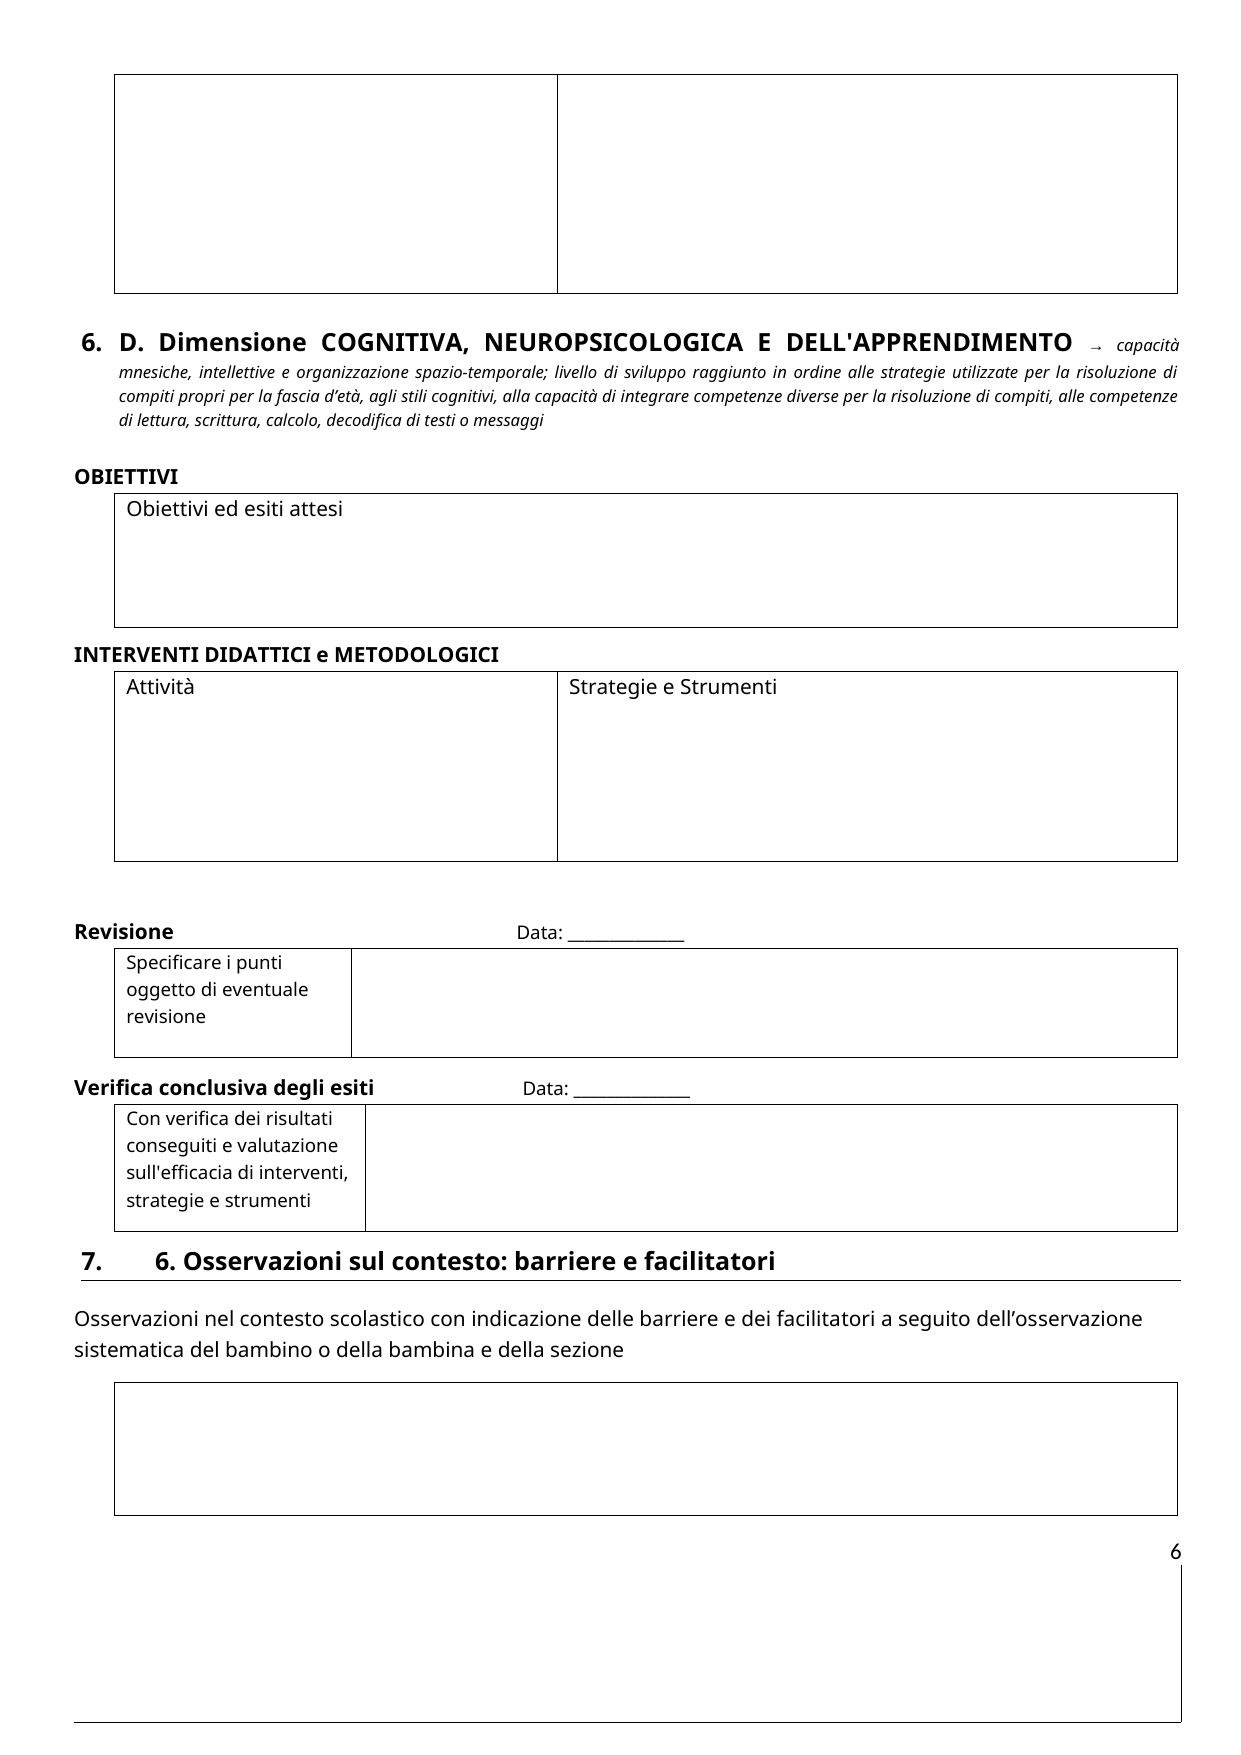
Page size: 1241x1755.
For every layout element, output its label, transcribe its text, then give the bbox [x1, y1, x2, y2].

table_header Obiettivi ed esiti attesi [115, 494, 1177, 627]
table_header [352, 949, 1177, 1057]
text OBIETTIVI [74, 462, 1181, 491]
table_header Attività [115, 672, 557, 861]
table_header Con verifica dei risultati conseguiti e valutazione sull'efficacia di interventi, strategie e strumenti [115, 1105, 365, 1231]
table_header [115, 1383, 1177, 1514]
table_header [366, 1105, 1177, 1231]
table_header Specificare i punti oggetto di eventuale revisione [115, 949, 351, 1057]
table_header [115, 75, 557, 293]
subtitle D. Dimensione COGNITIVA, NEUROPSICOLOGICA E DELL'APPRENDIMENTO → capacità mnesiche, intellettive e organizzazione spazio-temporale; livello di sviluppo raggiunto in ordine alle strategie utilizzate per la risoluzione di compiti propri per la fascia d’età, agli stili cognitivi, alla capacità di integrare competenze diverse per la risoluzione di compiti, alle competenze di lettura, scrittura, calcolo, decodifica di testi o messaggi [81, 325, 1181, 432]
text Revisione Data: ______________ [74, 917, 1181, 946]
text Osservazioni nel contesto scolastico con indicazione delle barriere e dei facilita­tori a seguito dell’os­ser­vazione sistematica del bambino o della bambina e della sezione [74, 1304, 1181, 1363]
subtitle 6. Osservazioni sul contesto: barriere e facilitatori [81, 1244, 1181, 1280]
text Verifica conclusiva degli esiti Data: ______________ [74, 1071, 1181, 1102]
text INTERVENTI DIDATTICI e METODOLOGICI [74, 640, 1181, 669]
table_header [558, 75, 1177, 293]
table_header Strategie e Strumenti [558, 672, 1177, 861]
